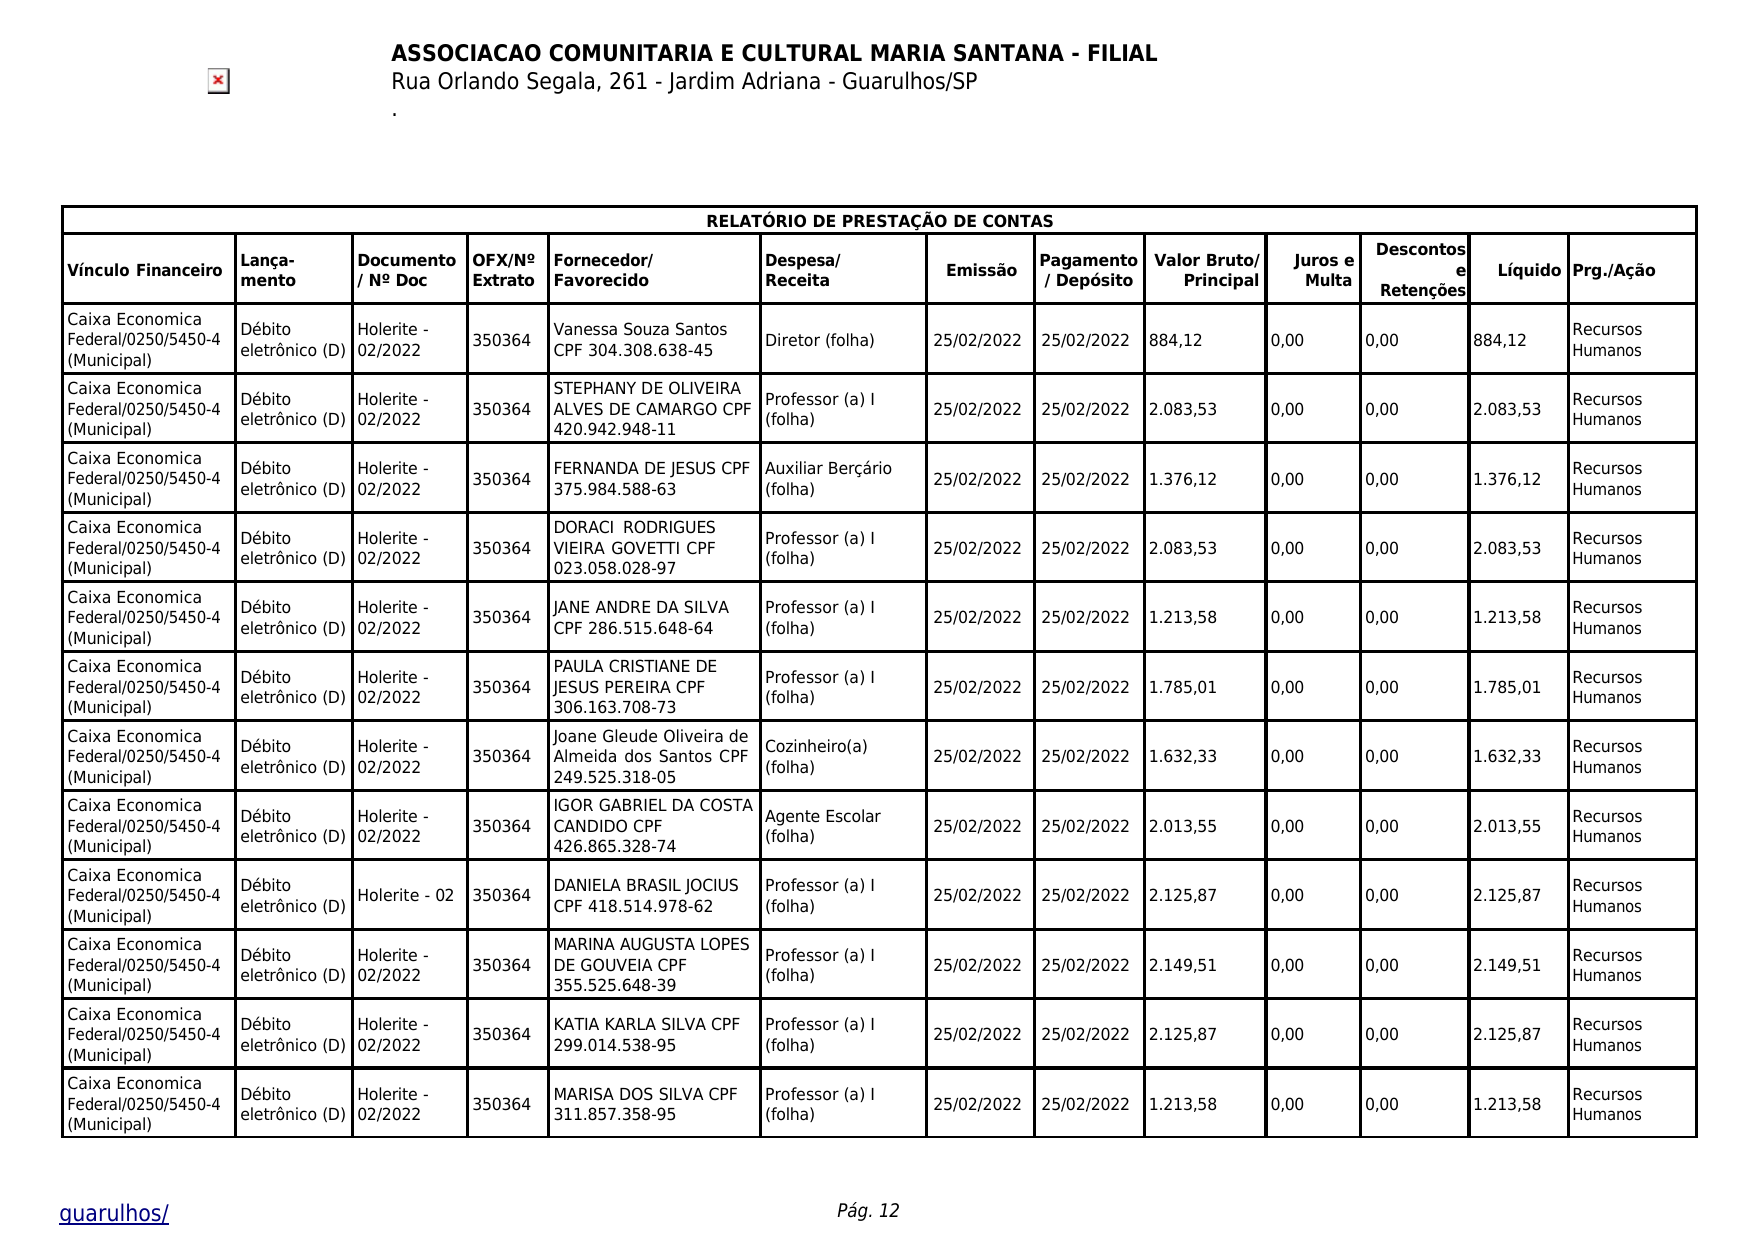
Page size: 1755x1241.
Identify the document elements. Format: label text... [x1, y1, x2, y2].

table_cell Débito eletrônico (D) [237, 1070, 351, 1136]
table_cell Professor (a) I (folha) [762, 375, 925, 441]
table_cell Débito eletrônico (D) [237, 722, 351, 788]
table_cell Recursos Humanos [1570, 583, 1695, 649]
table_cell Débito eletrônico (D) [237, 861, 351, 927]
table_cell DANIELA BRASIL JOCIUS CPF 418.514.978-62 [550, 861, 759, 927]
table_cell 25/02/2022 [928, 722, 1033, 788]
table_cell Débito eletrônico (D) [237, 514, 351, 580]
table_cell Holerite - 02/2022 [354, 583, 466, 649]
table_cell Holerite - 02/2022 [354, 653, 466, 719]
table_cell 350364 [469, 861, 547, 927]
table_cell 2.083,53 [1471, 375, 1567, 441]
table_cell 0,00 [1268, 305, 1359, 372]
table_cell Auxiliar Berçário (folha) [762, 444, 925, 511]
table_cell 1.785,01 [1146, 653, 1264, 719]
table_cell 2.125,87 [1146, 861, 1264, 927]
table_cell Diretor (folha) [762, 305, 925, 372]
table_cell Débito eletrônico (D) [237, 1000, 351, 1066]
table_cell 2.125,87 [1471, 1000, 1567, 1066]
table_cell 2.083,53 [1146, 375, 1264, 441]
table_cell Prg./Ação [1570, 235, 1695, 302]
table_cell Holerite - 02/2022 [354, 1000, 466, 1066]
table_cell 350364 [469, 1070, 547, 1136]
table_cell 1.376,12 [1471, 444, 1567, 511]
table_cell Holerite - 02/2022 [354, 931, 466, 997]
table_cell Professor (a) I (folha) [762, 861, 925, 927]
table_cell Cozinheiro(a) (folha) [762, 722, 925, 788]
table_cell Caixa Economica Federal/0250/5450-4 (Municipal) [64, 1000, 234, 1066]
table_cell Caixa Economica Federal/0250/5450-4 (Municipal) [64, 583, 234, 649]
table_cell 1.785,01 [1471, 653, 1567, 719]
table_cell 0,00 [1268, 375, 1359, 441]
table_cell 2.083,53 [1146, 514, 1264, 580]
table_cell 25/02/2022 [1036, 792, 1143, 858]
table_cell Recursos Humanos [1570, 444, 1695, 511]
table_cell 0,00 [1362, 305, 1467, 372]
table_cell Professor (a) I (folha) [762, 514, 925, 580]
table_cell 350364 [469, 514, 547, 580]
table_cell 1.213,58 [1146, 583, 1264, 649]
table_cell 1.213,58 [1146, 1070, 1264, 1136]
table_cell 0,00 [1362, 1070, 1467, 1136]
table_cell 25/02/2022 [1036, 305, 1143, 372]
table_cell Lança- mento [237, 235, 351, 302]
table_cell Caixa Economica Federal/0250/5450-4 (Municipal) [64, 792, 234, 858]
table_cell Recursos Humanos [1570, 375, 1695, 441]
table_cell 350364 [469, 444, 547, 511]
table_cell 0,00 [1362, 444, 1467, 511]
table_cell Fornecedor/ Favorecido [550, 235, 759, 302]
table_cell 25/02/2022 [928, 861, 1033, 927]
table_cell 0,00 [1362, 653, 1467, 719]
table_cell Caixa Economica Federal/0250/5450-4 (Municipal) [64, 305, 234, 372]
table_cell 0,00 [1362, 861, 1467, 927]
table_cell Recursos Humanos [1570, 653, 1695, 719]
table_cell 0,00 [1268, 792, 1359, 858]
table_cell 0,00 [1362, 792, 1467, 858]
table_cell Juros e Multa [1268, 235, 1359, 302]
table_cell 0,00 [1268, 1070, 1359, 1136]
table_cell 350364 [469, 792, 547, 858]
table_cell 2.149,51 [1146, 931, 1264, 997]
table_cell 2.125,87 [1146, 1000, 1264, 1066]
table_cell Descontos e Retenções [1362, 235, 1467, 302]
table_cell Débito eletrônico (D) [237, 444, 351, 511]
table_cell 350364 [469, 653, 547, 719]
table_cell Documento / Nº Doc [354, 235, 466, 302]
table_cell 25/02/2022 [928, 514, 1033, 580]
table_cell IGOR GABRIEL DA COSTA CANDIDO CPF 426.865.328-74 [550, 792, 759, 858]
table_cell Recursos Humanos [1570, 1000, 1695, 1066]
table_cell Holerite - 02/2022 [354, 444, 466, 511]
table_cell 350364 [469, 722, 547, 788]
table_cell 0,00 [1268, 931, 1359, 997]
table_cell 2.013,55 [1471, 792, 1567, 858]
table_cell Débito eletrônico (D) [237, 931, 351, 997]
table_cell Recursos Humanos [1570, 931, 1695, 997]
table_cell Holerite - 02/2022 [354, 305, 466, 372]
table_cell 350364 [469, 305, 547, 372]
table_cell 25/02/2022 [928, 375, 1033, 441]
table_cell 350364 [469, 1000, 547, 1066]
table_cell PAULA CRISTIANE DE JESUS PEREIRA CPF 306.163.708-73 [550, 653, 759, 719]
table_cell 25/02/2022 [1036, 375, 1143, 441]
table_cell Débito eletrônico (D) [237, 583, 351, 649]
table_cell 1.632,33 [1471, 722, 1567, 788]
table_cell 0,00 [1362, 722, 1467, 788]
table_cell 0,00 [1268, 653, 1359, 719]
table_cell Caixa Economica Federal/0250/5450-4 (Municipal) [64, 1070, 234, 1136]
table_cell 0,00 [1362, 1000, 1467, 1066]
table_header RELATÓRIO DE PRESTAÇÃO DE CONTAS [64, 208, 1695, 232]
table_cell 0,00 [1268, 1000, 1359, 1066]
table_cell Caixa Economica Federal/0250/5450-4 (Municipal) [64, 653, 234, 719]
table_cell 25/02/2022 [928, 653, 1033, 719]
table_cell Professor (a) I (folha) [762, 653, 925, 719]
table_cell Agente Escolar (folha) [762, 792, 925, 858]
table_cell Recursos Humanos [1570, 514, 1695, 580]
table_cell MARISA DOS SILVA CPF 311.857.358-95 [550, 1070, 759, 1136]
table_cell 1.213,58 [1471, 583, 1567, 649]
table_cell Recursos Humanos [1570, 305, 1695, 372]
table_cell Recursos Humanos [1570, 792, 1695, 858]
table_cell MARINA AUGUSTA LOPES DE GOUVEIA CPF 355.525.648-39 [550, 931, 759, 997]
table_cell Recursos Humanos [1570, 861, 1695, 927]
table_cell Holerite - 02/2022 [354, 514, 466, 580]
table_cell 2.149,51 [1471, 931, 1567, 997]
table_cell Caixa Economica Federal/0250/5450-4 (Municipal) [64, 722, 234, 788]
table_cell Professor (a) I (folha) [762, 1070, 925, 1136]
table_cell 25/02/2022 [928, 1070, 1033, 1136]
table_cell Holerite - 02 [354, 861, 466, 927]
table_cell 0,00 [1268, 583, 1359, 649]
table_cell Holerite - 02/2022 [354, 1070, 466, 1136]
table_cell 25/02/2022 [928, 444, 1033, 511]
table_cell Holerite - 02/2022 [354, 792, 466, 858]
table_cell 25/02/2022 [1036, 1070, 1143, 1136]
table_cell 2.013,55 [1146, 792, 1264, 858]
table_cell JANE ANDRE DA SILVA CPF 286.515.648-64 [550, 583, 759, 649]
table_cell 25/02/2022 [928, 1000, 1033, 1066]
table_cell 25/02/2022 [1036, 1000, 1143, 1066]
table_cell Líquido [1471, 235, 1567, 302]
table_cell Recursos Humanos [1570, 1070, 1695, 1136]
table_cell 25/02/2022 [1036, 931, 1143, 997]
table_cell 0,00 [1362, 375, 1467, 441]
table_cell Valor Bruto/ Principal [1146, 235, 1264, 302]
table_cell 1.632,33 [1146, 722, 1264, 788]
table_cell Pagamento / Depósito [1036, 235, 1143, 302]
table_cell 25/02/2022 [928, 305, 1033, 372]
table_cell 25/02/2022 [1036, 514, 1143, 580]
table_cell 884,12 [1146, 305, 1264, 372]
table_cell Vanessa Souza Santos CPF 304.308.638-45 [550, 305, 759, 372]
table_cell Débito eletrônico (D) [237, 375, 351, 441]
table_cell 0,00 [1362, 931, 1467, 997]
table_cell Holerite - 02/2022 [354, 375, 466, 441]
table_cell KATIA KARLA SILVA CPF 299.014.538-95 [550, 1000, 759, 1066]
table_cell 25/02/2022 [1036, 583, 1143, 649]
table_cell Professor (a) I (folha) [762, 583, 925, 649]
table_cell Caixa Economica Federal/0250/5450-4 (Municipal) [64, 375, 234, 441]
table_cell Vínculo Financeiro [64, 235, 234, 302]
table_cell 0,00 [1268, 722, 1359, 788]
table_cell 0,00 [1268, 861, 1359, 927]
table_cell 350364 [469, 583, 547, 649]
table_cell 2.083,53 [1471, 514, 1567, 580]
table_cell 25/02/2022 [1036, 653, 1143, 719]
table_cell Despesa/ Receita [762, 235, 925, 302]
table_cell 2.125,87 [1471, 861, 1567, 927]
table_cell DORACI RODRIGUES VIEIRA GOVETTI CPF 023.058.028-97 [550, 514, 759, 580]
table_cell Caixa Economica Federal/0250/5450-4 (Municipal) [64, 861, 234, 927]
table_cell 350364 [469, 931, 547, 997]
table_cell Débito eletrônico (D) [237, 653, 351, 719]
table_cell Holerite - 02/2022 [354, 722, 466, 788]
table_cell STEPHANY DE OLIVEIRA ALVES DE CAMARGO CPF 420.942.948-11 [550, 375, 759, 441]
table_cell 25/02/2022 [1036, 861, 1143, 927]
table_cell OFX/Nº Extrato [469, 235, 547, 302]
table_cell 25/02/2022 [1036, 722, 1143, 788]
table_cell Recursos Humanos [1570, 722, 1695, 788]
table_cell Débito eletrônico (D) [237, 305, 351, 372]
table_cell FERNANDA DE JESUS CPF 375.984.588-63 [550, 444, 759, 511]
table_cell Professor (a) I (folha) [762, 931, 925, 997]
table_cell Caixa Economica Federal/0250/5450-4 (Municipal) [64, 514, 234, 580]
table_cell 0,00 [1268, 514, 1359, 580]
table_cell 0,00 [1362, 514, 1467, 580]
table_cell 350364 [469, 375, 547, 441]
table_cell 25/02/2022 [928, 931, 1033, 997]
table_cell Joane Gleude Oliveira de Almeida dos Santos CPF 249.525.318-05 [550, 722, 759, 788]
table_cell 25/02/2022 [928, 792, 1033, 858]
table_cell 25/02/2022 [928, 583, 1033, 649]
table_cell 0,00 [1268, 444, 1359, 511]
table_cell Emissão [928, 235, 1033, 302]
table_cell Caixa Economica Federal/0250/5450-4 (Municipal) [64, 444, 234, 511]
table_cell 1.213,58 [1471, 1070, 1567, 1136]
table_cell 884,12 [1471, 305, 1567, 372]
table_cell 0,00 [1362, 583, 1467, 649]
table_cell Caixa Economica Federal/0250/5450-4 (Municipal) [64, 931, 234, 997]
table_cell Professor (a) I (folha) [762, 1000, 925, 1066]
table_cell 25/02/2022 [1036, 444, 1143, 511]
table_cell Débito eletrônico (D) [237, 792, 351, 858]
table_cell 1.376,12 [1146, 444, 1264, 511]
